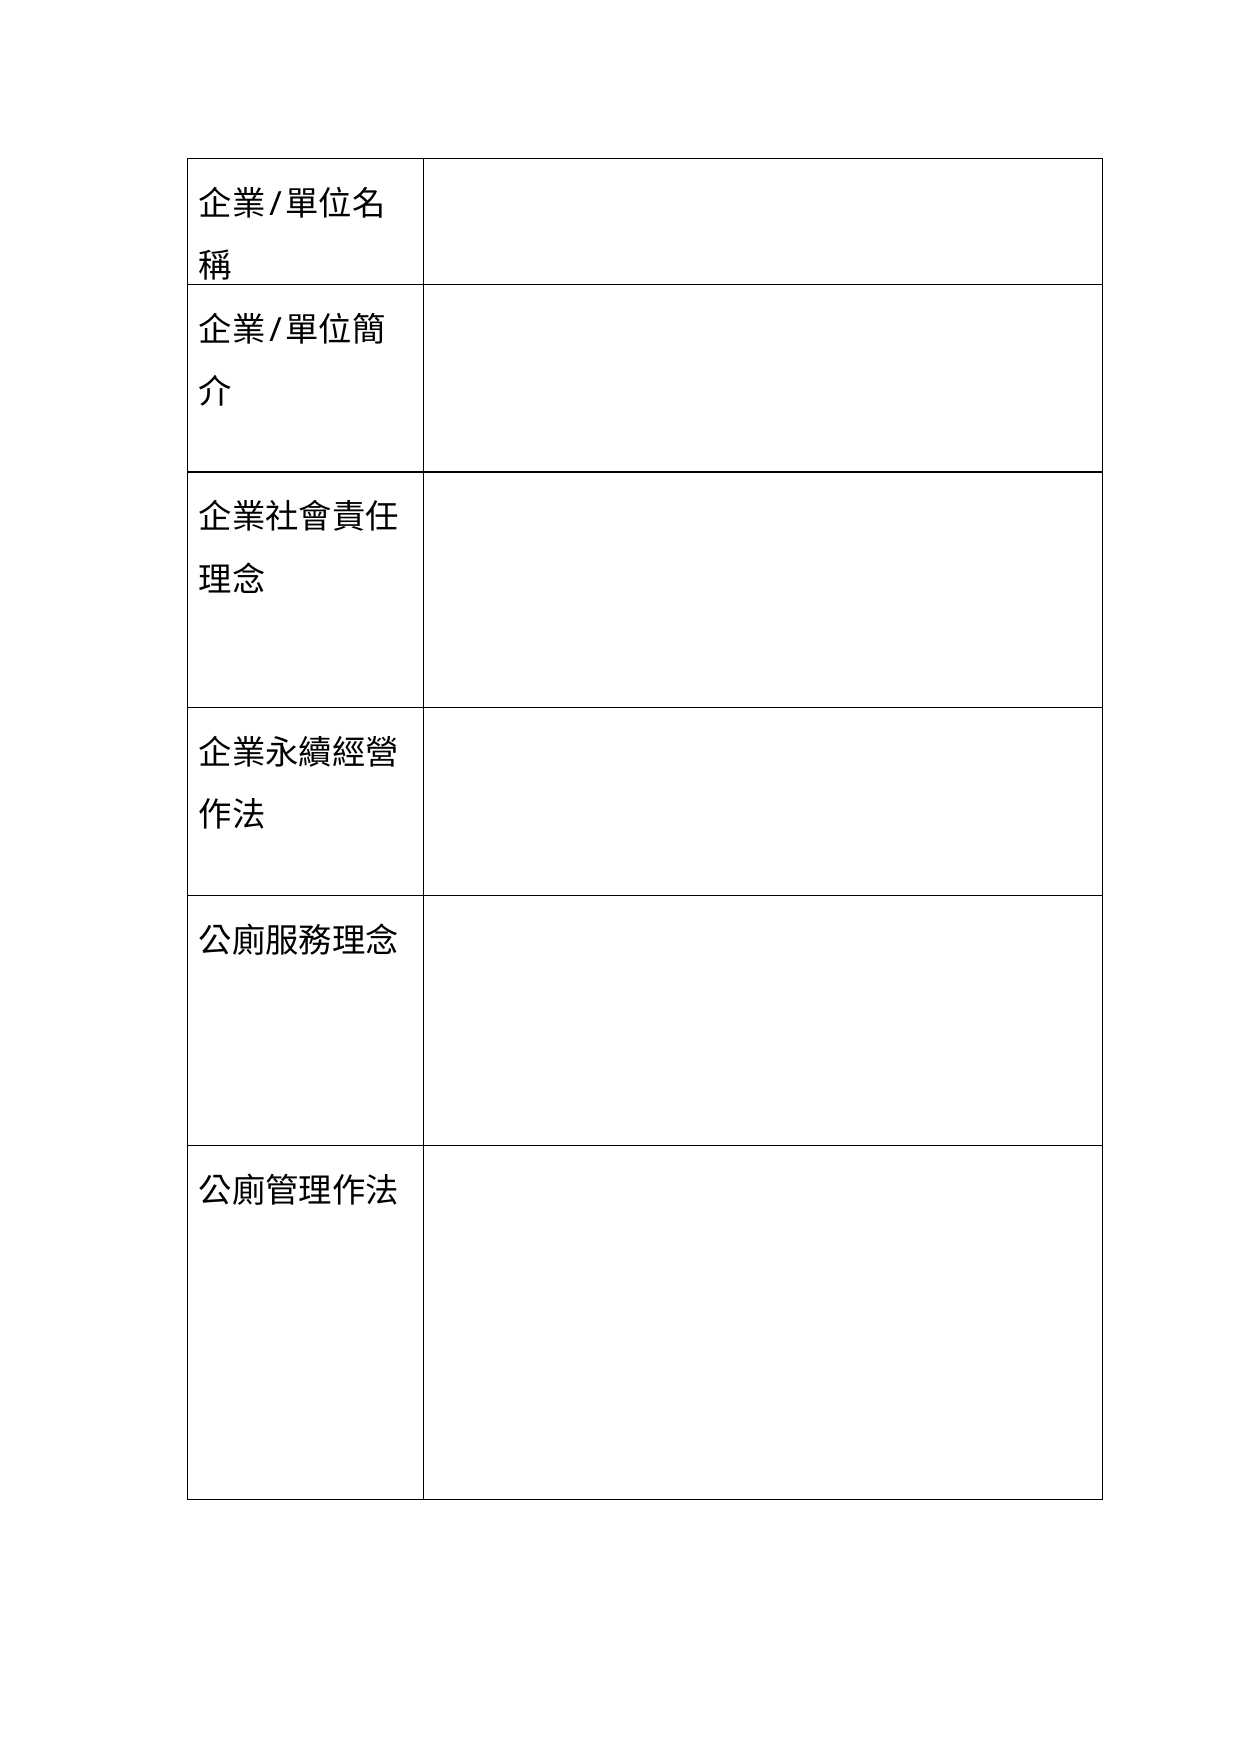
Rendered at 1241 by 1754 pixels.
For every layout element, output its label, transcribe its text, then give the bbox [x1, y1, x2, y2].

table_header [424, 159, 1102, 284]
table_cell 公廁服務理念 [188, 896, 423, 1145]
table_cell [424, 285, 1102, 471]
table_cell [424, 1146, 1102, 1499]
table_cell [424, 896, 1102, 1145]
table_cell 企業/單位簡介 [188, 285, 423, 471]
table_header 企業/單位名稱 [188, 159, 423, 284]
table_cell [424, 473, 1102, 707]
table_cell 公廁管理作法 [188, 1146, 423, 1499]
table_cell 企業社會責任理念 [188, 473, 423, 707]
table_cell [424, 708, 1102, 895]
table_cell 企業永續經營作法 [188, 708, 423, 895]
